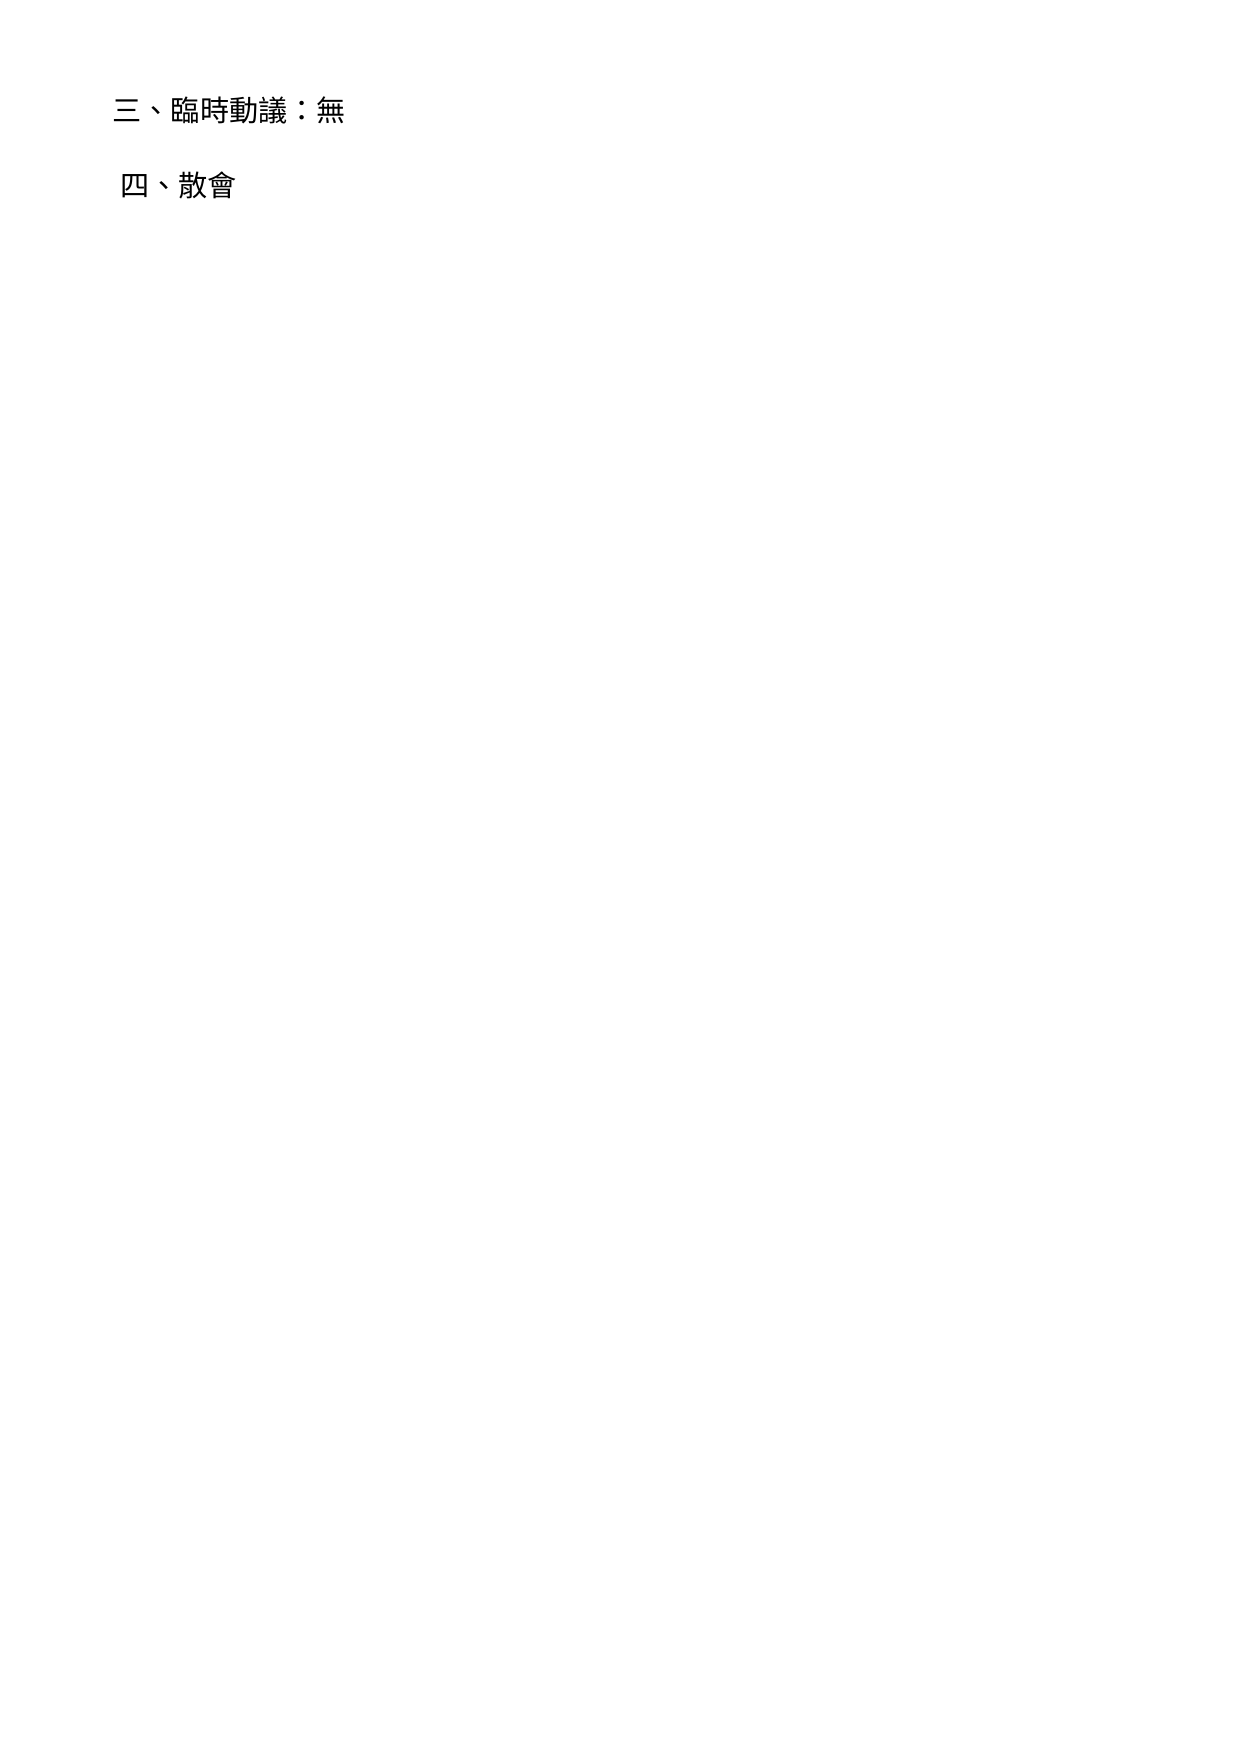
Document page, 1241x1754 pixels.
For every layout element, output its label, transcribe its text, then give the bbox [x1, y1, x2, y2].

text 三、臨時動議：無 [112, 71, 1128, 146]
text 四、散會 [112, 146, 1128, 221]
